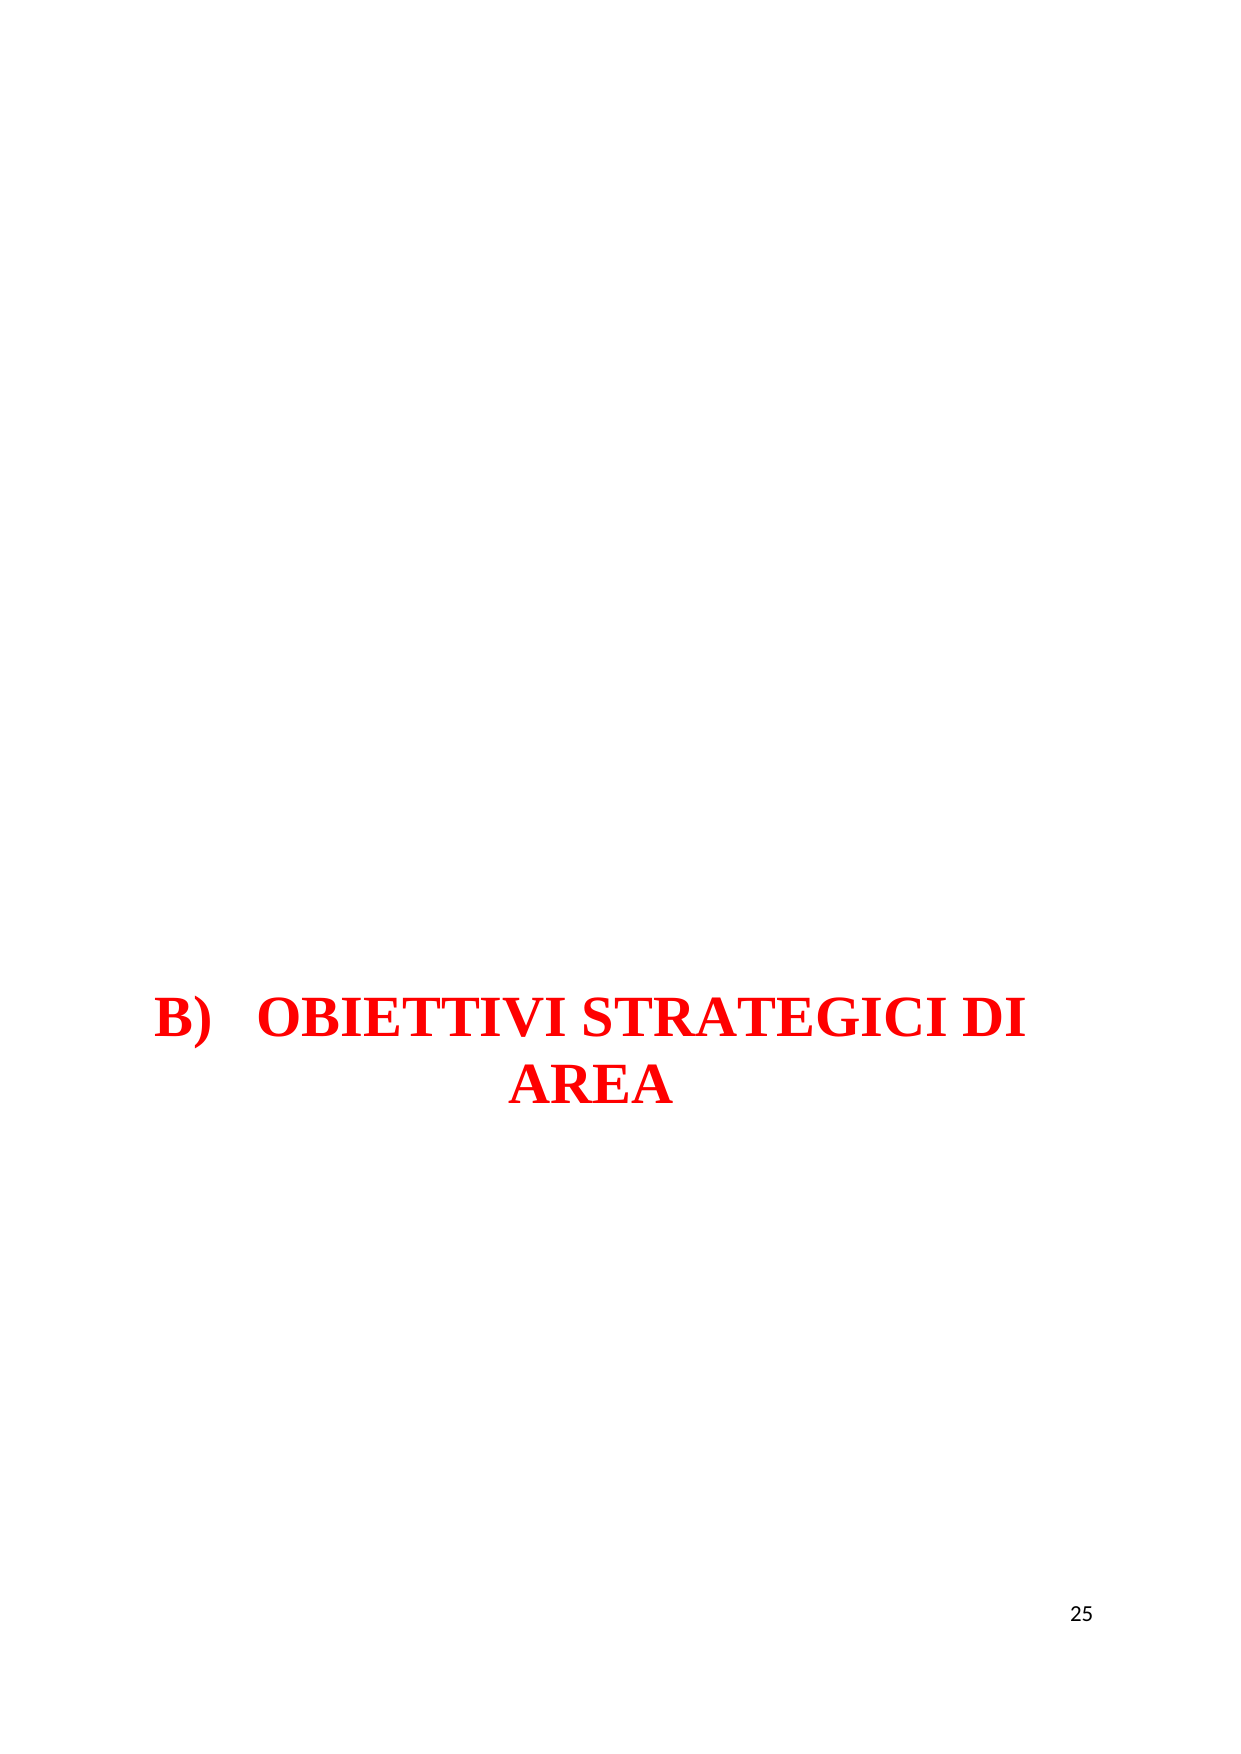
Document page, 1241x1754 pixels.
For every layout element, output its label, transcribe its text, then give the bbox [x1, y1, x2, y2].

text B) OBIETTIVI STRATEGICI DI AREA [89, 982, 1093, 1116]
